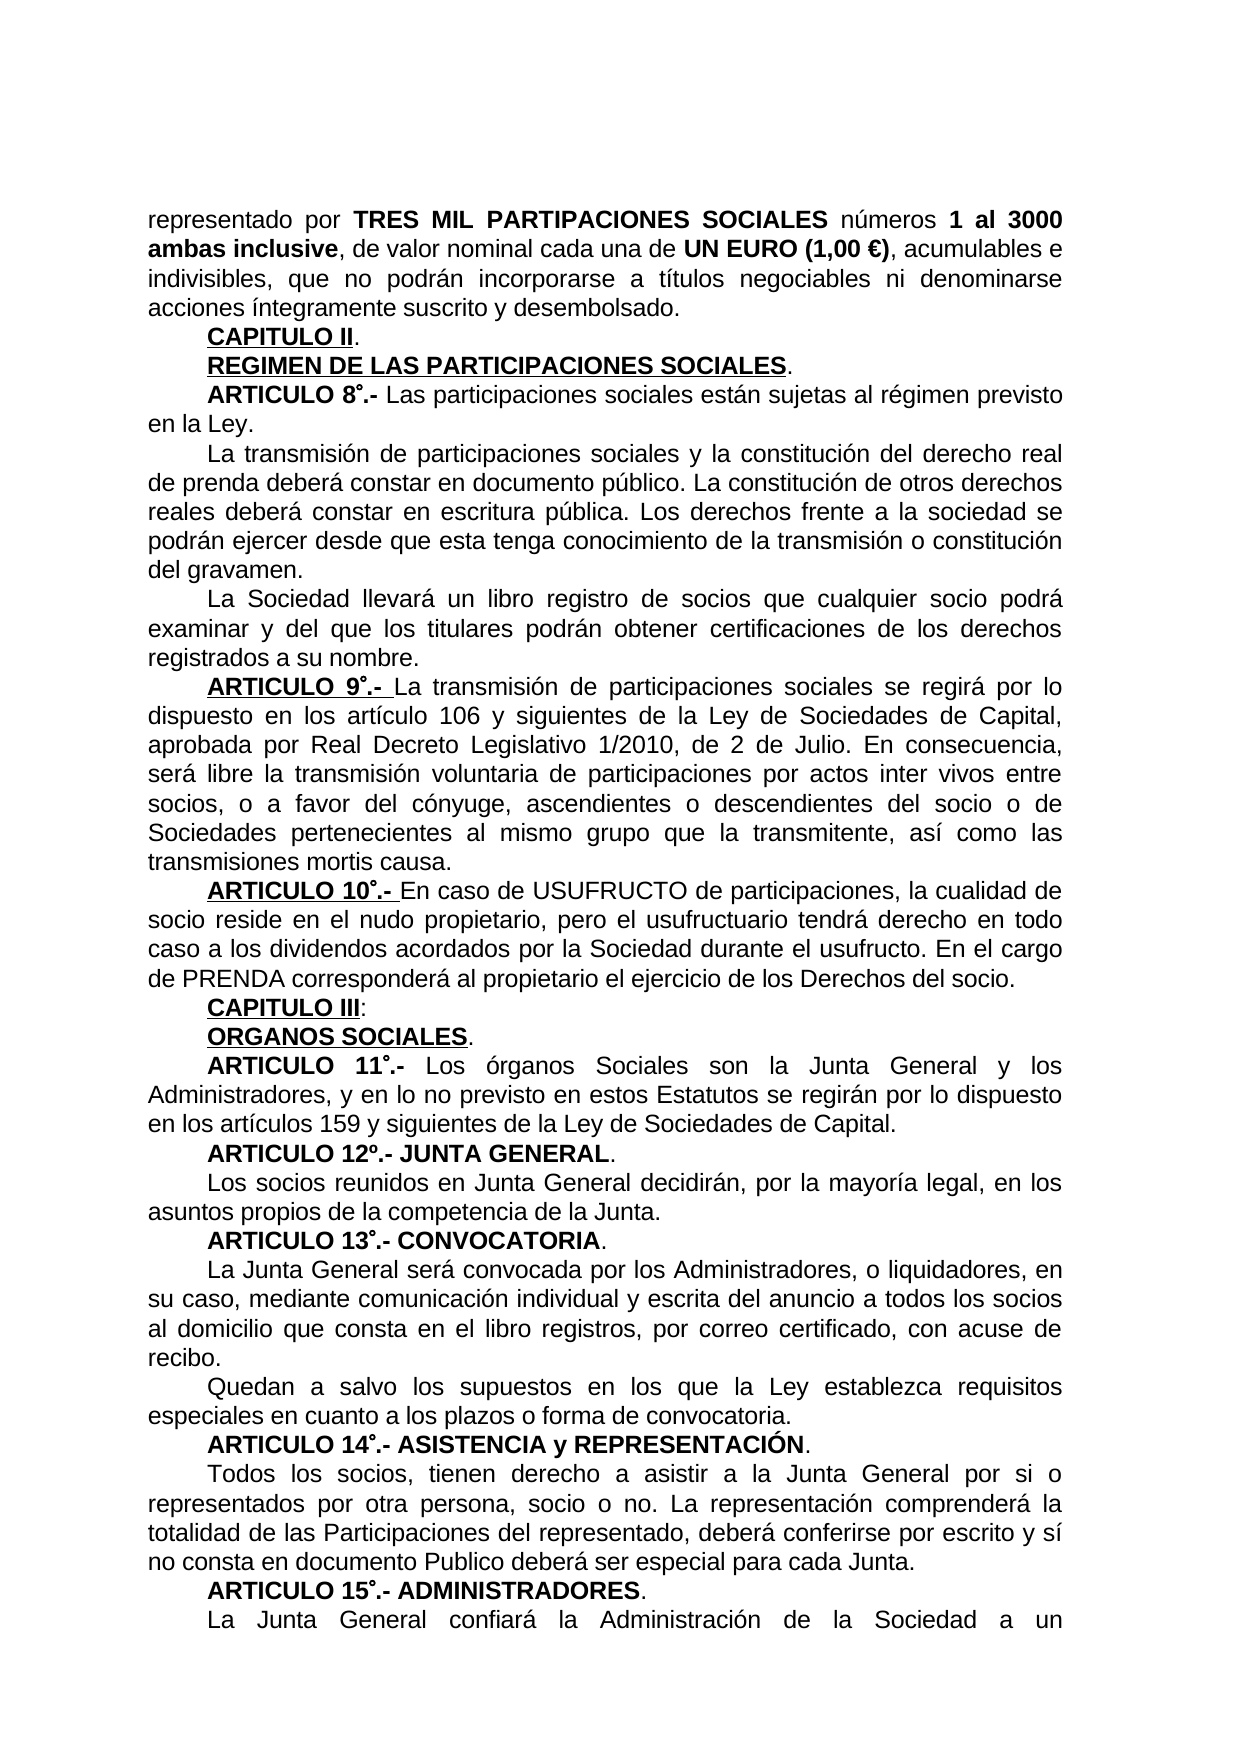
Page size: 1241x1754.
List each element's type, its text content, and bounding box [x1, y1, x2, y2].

text ARTICULO 11.‑ Los órganos Sociales son la Junta General y los Administradores, y en lo no previsto en estos Estatutos se regirán por lo dispuesto en los artículos 159 y siguientes de la Ley de Sociedades de Capital. [148, 1051, 1063, 1139]
text ARTICULO 13.‑ CONVOCATORIA. [148, 1226, 1063, 1255]
text ARTICULO 10.‑ En caso de USUFRUCTO de participaciones, la cualidad de socio reside en el nudo propietario, pero el usufructuario tendrá derecho en todo caso a los dividendos acordados por la Sociedad durante el usufructo. En el cargo de PRENDA corresponderá al propietario el ejercicio de los Derechos del socio. [148, 876, 1063, 993]
text La Junta General será convocada por los Administradores, o liquidadores, en su caso, mediante comunicación individual y escrita del anuncio a todos los socios al domicilio que consta en el libro registros, por correo certificado, con acuse de recibo. [148, 1255, 1063, 1372]
text ARTICULO 8.‑ Las participaciones sociales están sujetas al régimen previsto en la Ley. [148, 380, 1063, 439]
text La transmisión de participaciones sociales y la constitución del derecho real de prenda deberá constar en documento público. La constitución de otros derechos reales deberá constar en escritura pública. Los derechos frente a la sociedad se podrán ejercer desde que esta tenga conocimiento de la transmisión o constitución del gravamen. [148, 439, 1063, 584]
text ARTICULO 15.‑ ADMINISTRADORES. [148, 1576, 1063, 1605]
text representado por TRES MIL partIPACIONES SOCIALES números 1 al 3000 ambas inclusive, de valor nominal cada una de UN EURO (1,00 €), acumulables e indivisibles, que no podrán incorporarse a títulos negociables ni denominarse acciones íntegramente suscrito y desembolsado. [148, 205, 1063, 322]
text REGIMEN DE LAS PARTICIPACIONES SOCIALES. [148, 351, 1063, 380]
text La Sociedad llevará un libro registro de socios que cualquier socio podrá examinar y del que los titulares podrán obtener certificaciones de los derechos registrados a su nombre. [148, 584, 1063, 672]
text Quedan a salvo los supuestos en los que la Ley establezca requisitos especiales en cuanto a los plazos o forma de convocatoria. [148, 1372, 1063, 1430]
text ARTICULO 9.‑ La transmisión de participaciones sociales se regirá por lo dispuesto en los artículo 106 y siguientes de la Ley de Sociedades de Capital, aprobada por Real Decreto Legislativo 1/2010, de 2 de Julio. En consecuencia, será libre la transmisión voluntaria de participaciones por actos inter vivos entre socios, o a favor del cónyuge, ascendientes o descendientes del socio o de Sociedades pertenecientes al mismo grupo que la transmitente, así como las transmisiones mortis causa. [148, 672, 1063, 876]
text ARTICULO 14.‑ ASISTENCIA y REPRESENTACIÓN. [148, 1430, 1063, 1459]
text ORGANOS SOCIALES. [148, 1022, 1063, 1051]
text Todos los socios, tienen derecho a asistir a la Junta General por si o representados por otra persona, socio o no. La representación comprenderá la totalidad de las Participaciones del representado, deberá conferirse por escrito y sí no consta en documento Publico deberá ser especial para cada Junta. [148, 1459, 1063, 1576]
text CAPITULO III: [148, 993, 1063, 1022]
text CAPITULO II. [148, 322, 1063, 351]
text La Junta General confiará la Administración de la Sociedad a un [148, 1605, 1063, 1634]
text ARTICULO 12º.‑ JUNTA GENERAL. [148, 1139, 1063, 1168]
text Los socios reunidos en Junta General decidirán, por la mayoría legal, en los asuntos propios de la competencia de la Junta. [148, 1168, 1063, 1226]
